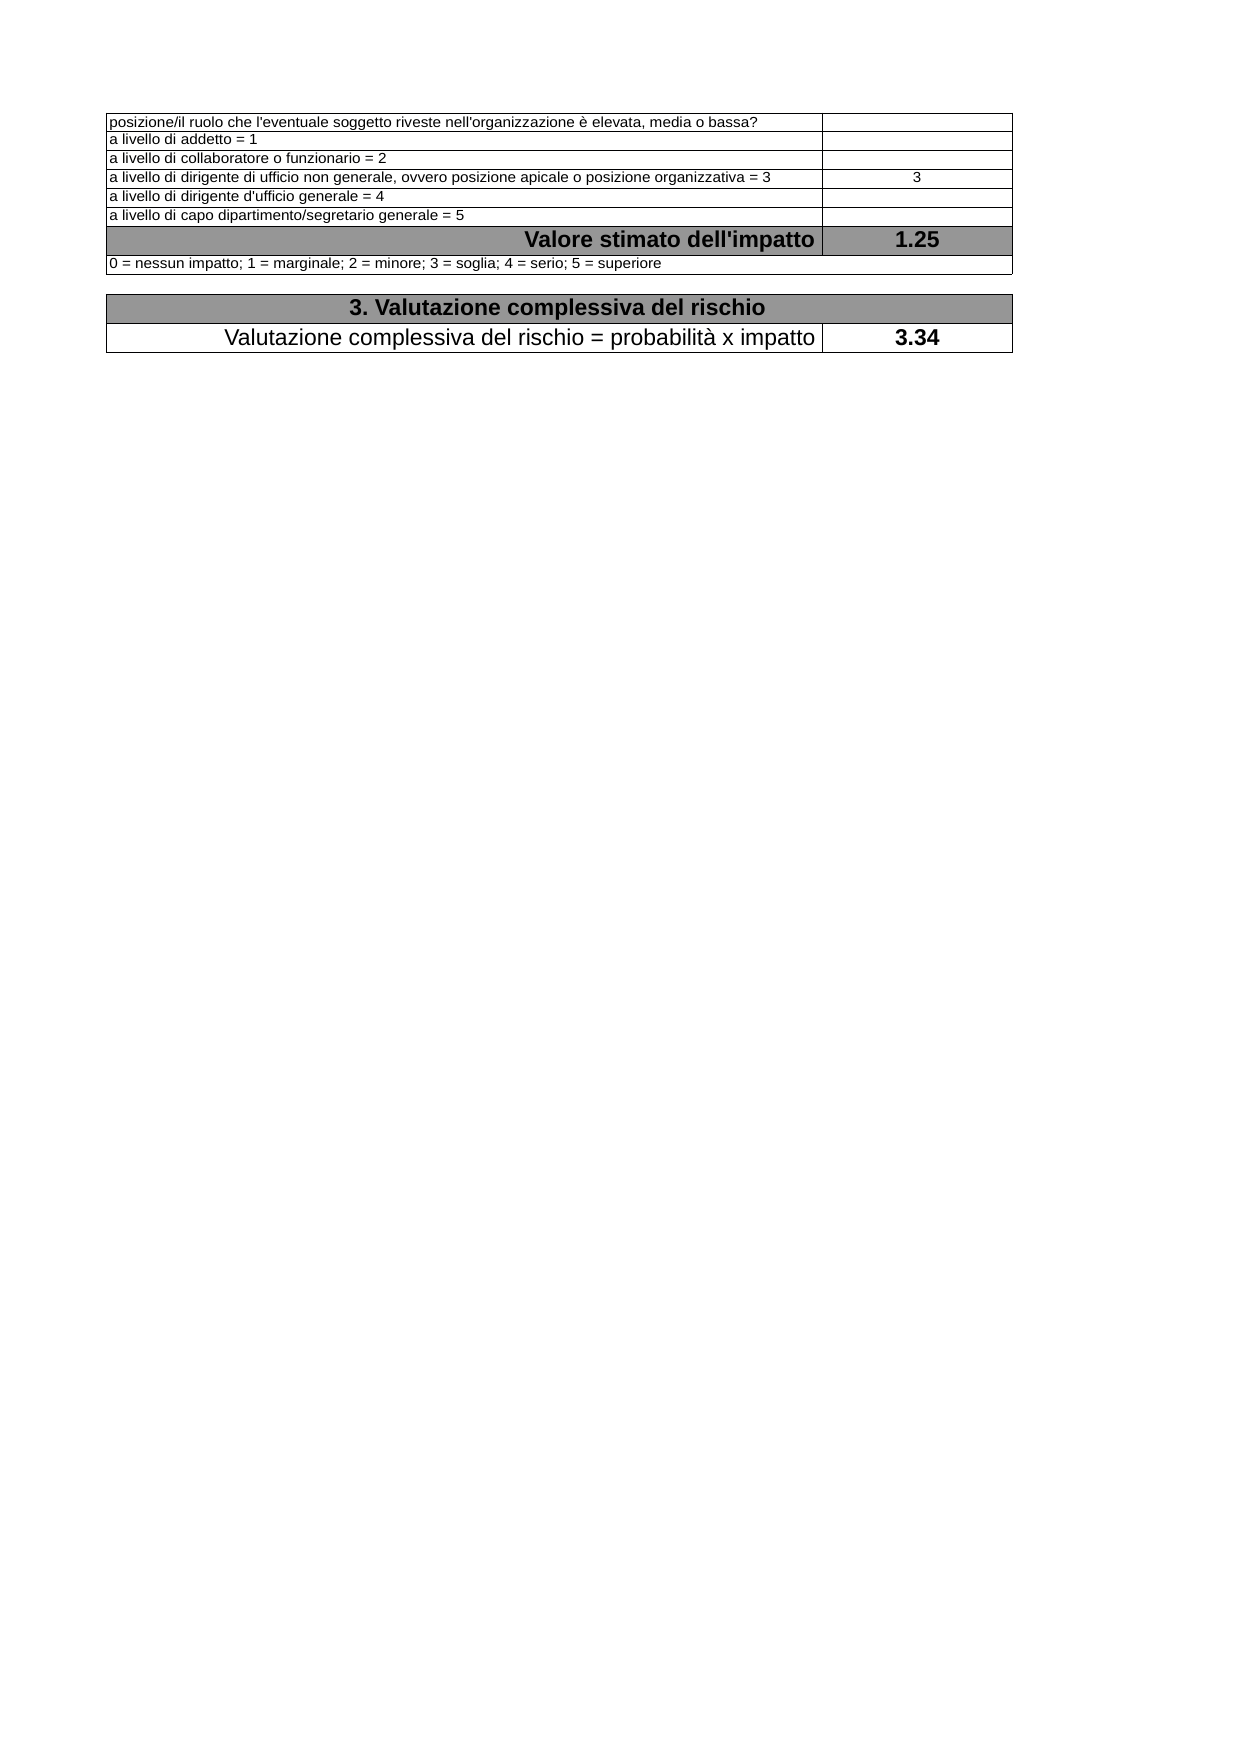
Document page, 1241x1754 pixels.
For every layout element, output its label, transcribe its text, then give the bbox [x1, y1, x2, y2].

table_cell 3,34 [823, 324, 1012, 352]
table_cell 3 [823, 170, 1012, 188]
table_cell a livello di addetto = 1 [107, 132, 822, 150]
table_cell 0 = nessun impatto; 1 = marginale; 2 = minore; 3 = soglia; 4 = serio; 5 = superiore [107, 256, 1012, 274]
table_cell a livello di dirigente d'ufficio generale = 4 [107, 189, 822, 207]
table_cell posizione/il ruolo che l'eventuale soggetto riveste nell'organizzazione è elevata, media o bassa? [107, 114, 822, 131]
table_header 3. Valutazione complessiva del rischio [107, 295, 1012, 323]
table_cell [823, 189, 1012, 207]
table_cell Valutazione complessiva del rischio = probabilità x impatto [107, 324, 822, 352]
table_cell [823, 114, 1012, 131]
table_cell [823, 151, 1012, 169]
table_cell a livello di collaboratore o funzionario = 2 [107, 151, 822, 169]
table_cell Valore stimato dell'impatto [107, 227, 822, 255]
table_cell 1,25 [823, 227, 1012, 255]
table_cell a livello di dirigente di ufficio non generale, ovvero posizione apicale o posizione organizzativa = 3 [107, 170, 822, 188]
table_cell a livello di capo dipartimento/segretario generale = 5 [107, 208, 822, 226]
table_cell [823, 208, 1012, 226]
table_cell [823, 132, 1012, 150]
